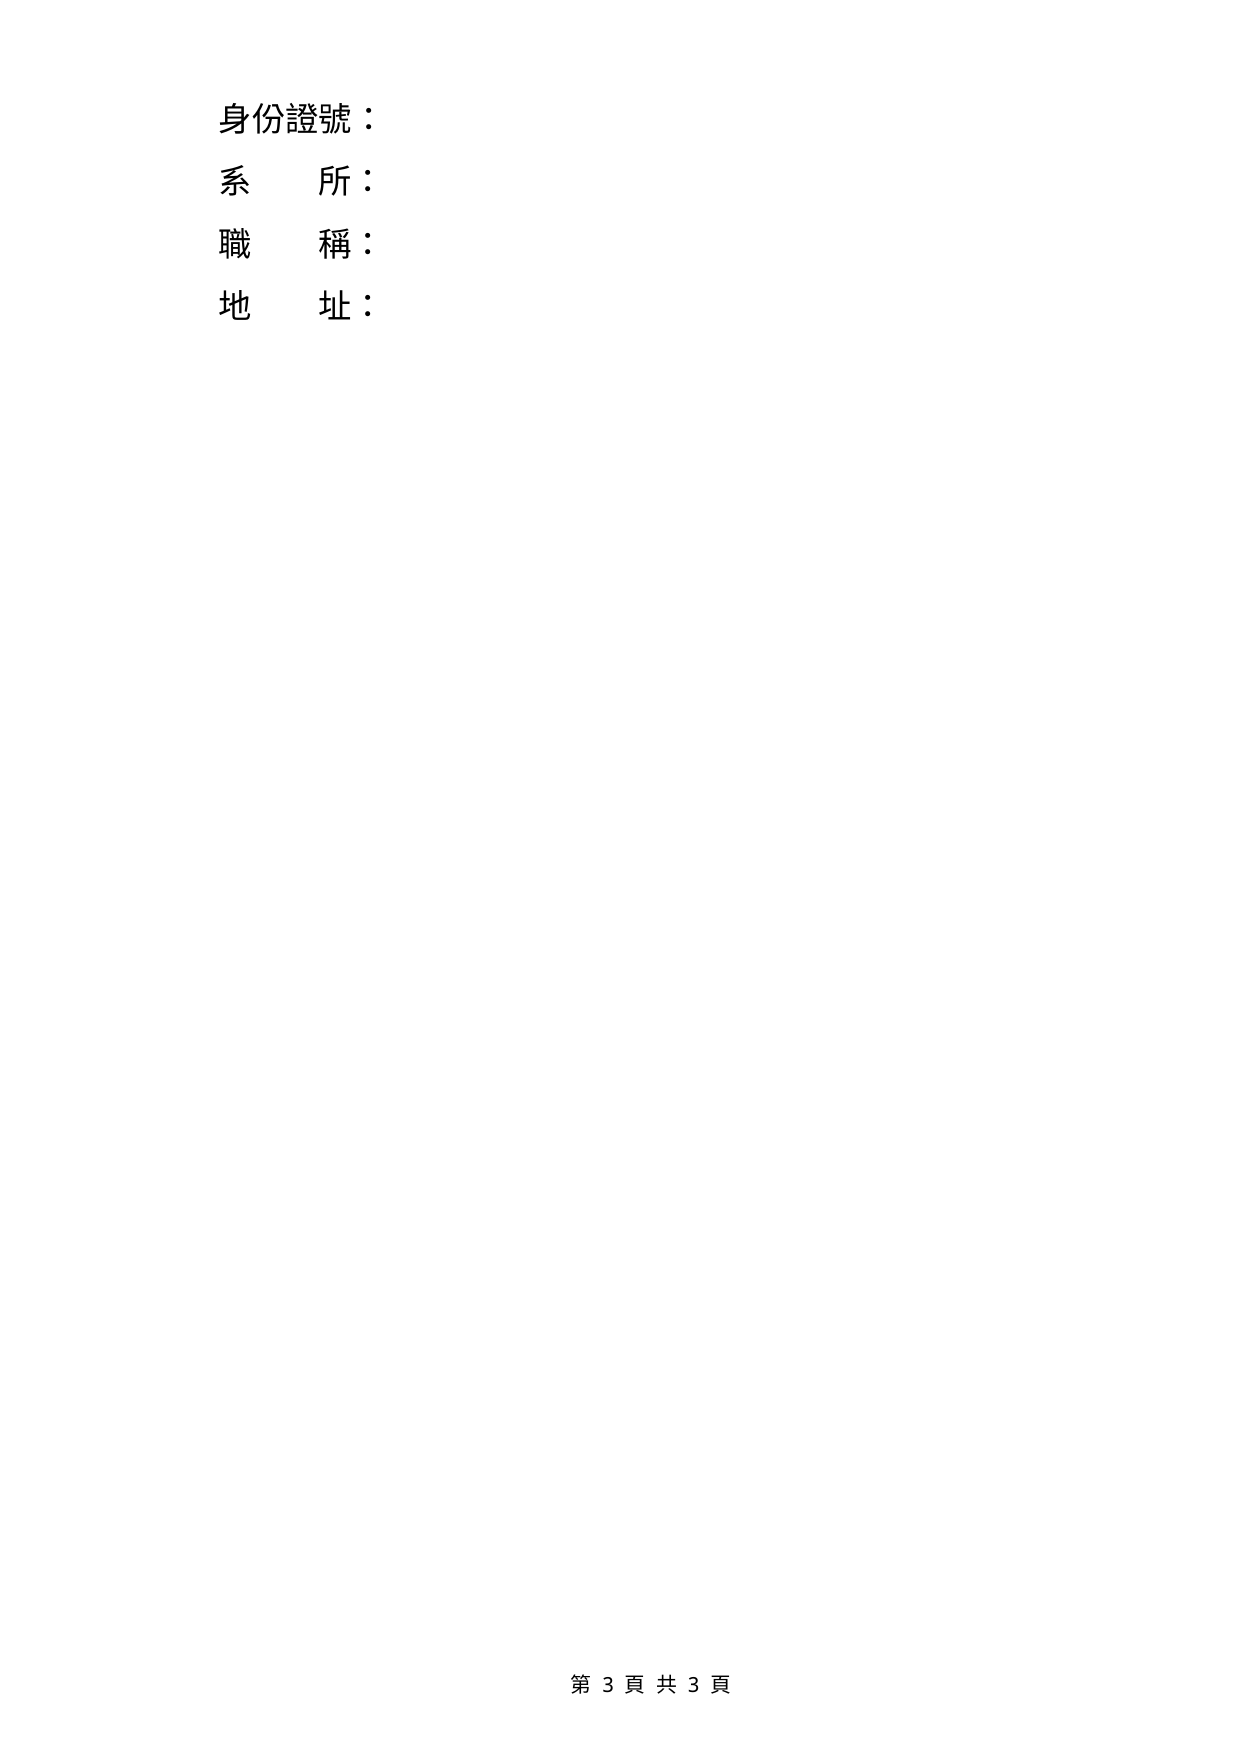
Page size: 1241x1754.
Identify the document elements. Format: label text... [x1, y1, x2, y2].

text 職 稱： [118, 200, 1122, 262]
text 地 址： [118, 262, 1122, 325]
text 身份證號： [118, 75, 1122, 137]
text 系 所： [118, 137, 1122, 200]
